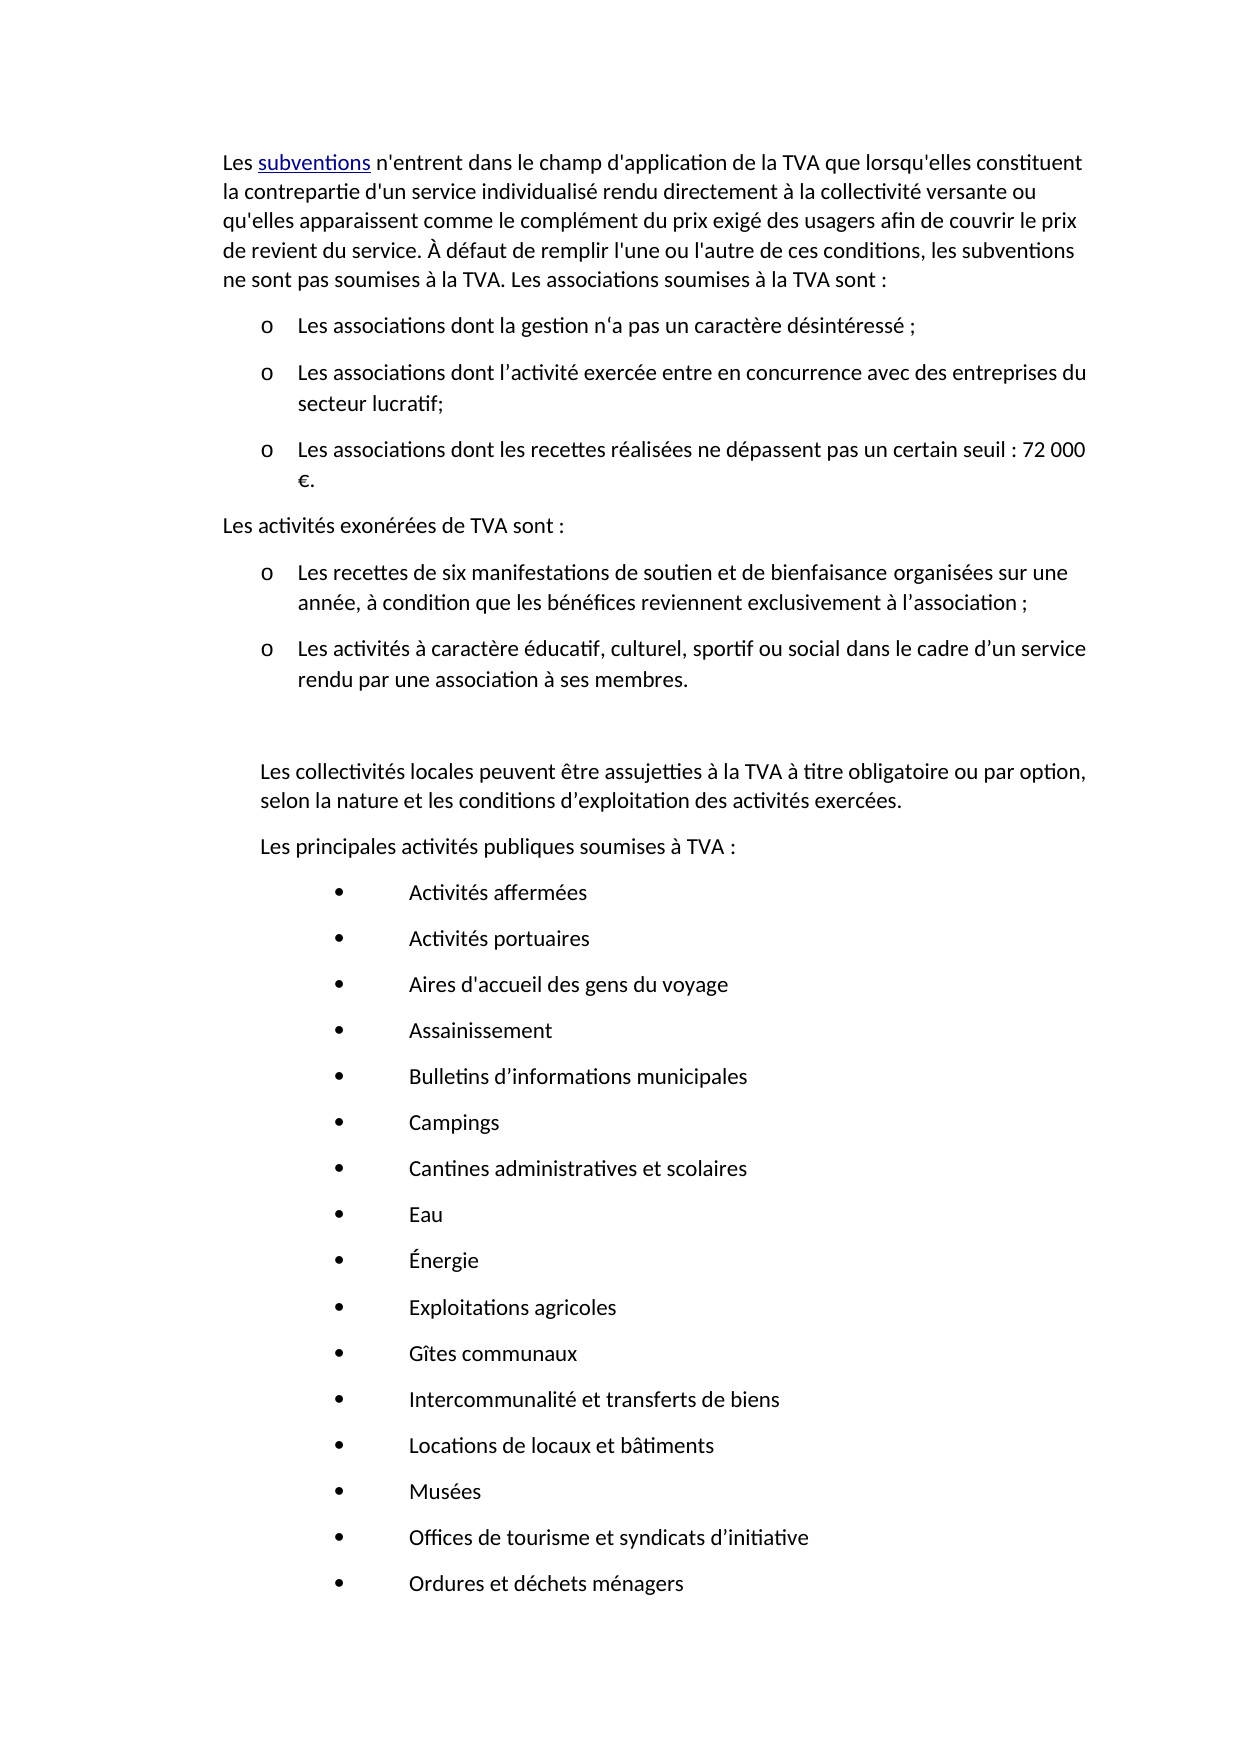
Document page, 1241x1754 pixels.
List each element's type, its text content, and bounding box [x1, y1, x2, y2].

list Activités affermées [335, 878, 1093, 906]
list Les associations dont les recettes réalisées ne dépassent pas un certain seuil : 72 000 €. [260, 435, 1093, 493]
list Campings [335, 1108, 1093, 1136]
list Les associations dont l’activité exercée entre en concurrence avec des entreprises du secteur lucratif; [260, 358, 1093, 417]
list Les activités exonérées de TVA sont : [223, 512, 1093, 539]
list Musées [335, 1477, 1093, 1505]
list Eau [335, 1201, 1093, 1228]
list Assainissement [335, 1016, 1093, 1044]
list Ordures et déchets ménagers [335, 1569, 1093, 1597]
list Exploitations agricoles [335, 1293, 1093, 1321]
text Les principales activités publiques soumises à TVA : [260, 832, 1093, 860]
list Bulletins d’informations municipales [335, 1062, 1093, 1090]
list Locations de locaux et bâtiments [335, 1431, 1093, 1459]
list Activités portuaires [335, 924, 1093, 952]
text Les collectivités locales peuvent être assujetties à la TVA à titre obligatoire ou par option, selon la nature et les conditions d’exploitation des activités exercées. [260, 757, 1093, 814]
list Les recettes de six manifestations de soutien et de bienfaisance organisées sur une année, à condition que les bénéfices reviennent exclusivement à l’association ; [260, 558, 1093, 616]
list Les associations dont la gestion n‘a pas un caractère désintéressé ; [260, 311, 1093, 340]
list Les activités à caractère éducatif, culturel, sportif ou social dans le cadre d’un service rendu par une association à ses membres. [260, 634, 1093, 693]
list Les subventions n'entrent dans le champ d'application de la TVA que lorsqu'elles constituent la contrepartie d'un service individualisé rendu directement à la collectivité versante ou qu'elles apparaissent comme le complément du prix exigé des usagers afin de couvrir le prix de revient du service. À défaut de remplir l'une ou l'autre de ces conditions, les subventions ne sont pas soumises à la TVA. Les associations soumises à la TVA sont : [185, 148, 1093, 293]
list Offices de tourisme et syndicats d’initiative [335, 1523, 1093, 1551]
list Gîtes communaux [335, 1339, 1093, 1367]
list Énergie [335, 1247, 1093, 1274]
list Cantines administratives et scolaires [335, 1154, 1093, 1182]
list Aires d'accueil des gens du voyage [335, 970, 1093, 998]
list Intercommunalité et transferts de biens [335, 1385, 1093, 1413]
